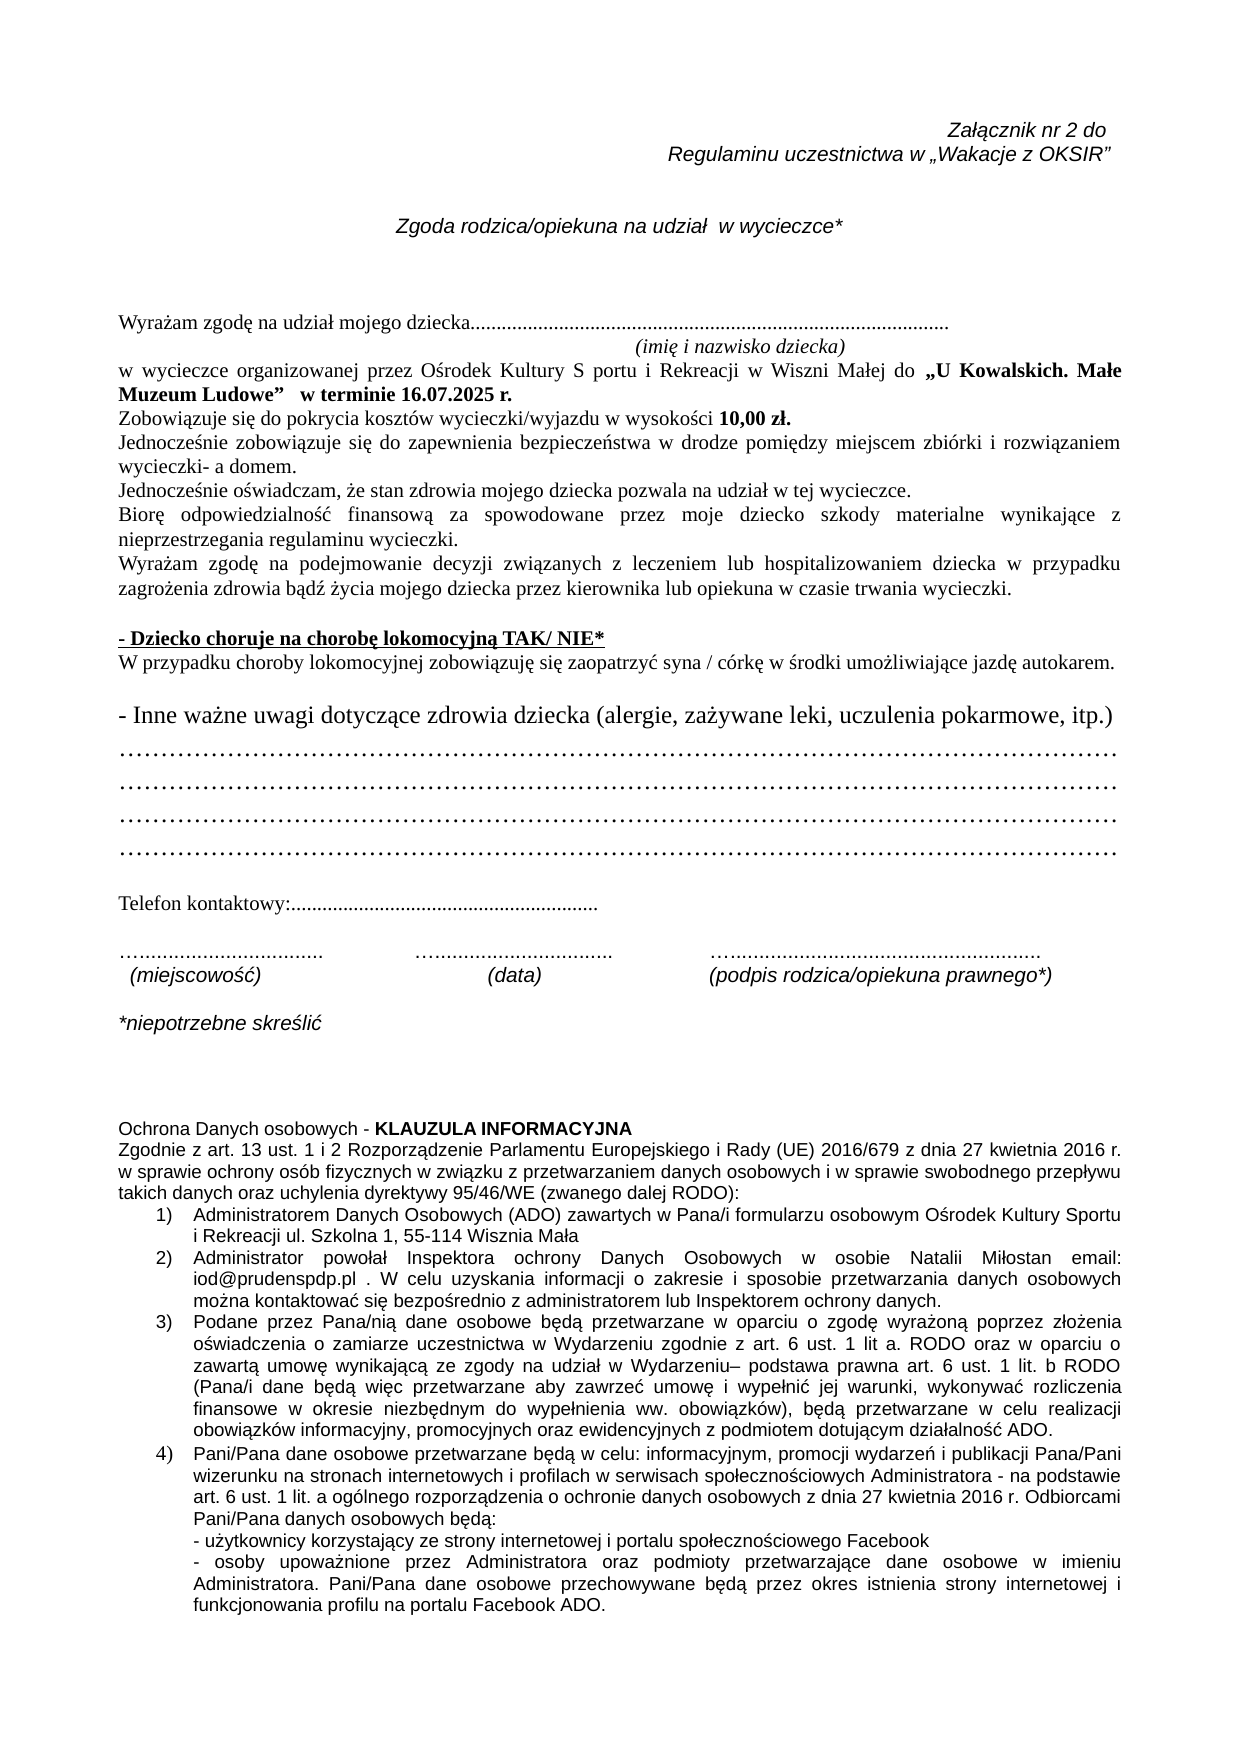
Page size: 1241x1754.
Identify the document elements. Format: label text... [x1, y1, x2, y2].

text …................................ …............................... …...................................................... [118, 938, 1122, 962]
list - Inne ważne uwagi dotyczące zdrowia dziecka (alergie, zażywane leki, uczulenia pokarmowe, itp.) ………………………………………………………………………………………………………………………………………………………………………………………………………………………………………………………………………………………………………………………………………………………………………………………………………………………………………… [118, 700, 1122, 861]
list Administratorem Danych Osobowych (ADO) zawartych w Pana/i formularzu osobowym Ośrodek Kultury Sportu i Rekreacji ul. Szkolna 1, 55-114 Wisznia Mała [156, 1203, 1122, 1247]
text Zobowiązuje się do pokrycia kosztów wycieczki/wyjazdu w wysokości 10,00 zł. [118, 406, 1122, 430]
text Zgoda rodzica/opiekuna na udział w wycieczce* [118, 214, 1122, 238]
list Pani/Pana dane osobowe przetwarzane będą w celu: informacyjnym, promocji wydarzeń i publikacji Pana/Pani wizerunku na stronach internetowych i profilach w serwisach społecznościowych Administratora - na podstawie art. 6 ust. 1 lit. a ogólnego rozporządzenia o ochronie danych osobowych z dnia 27 kwietnia 2016 r. Odbiorcami Pani/Pana danych osobowych będą: [156, 1441, 1122, 1529]
text (imię i nazwisko dziecka) [118, 334, 1122, 358]
text Jednocześnie zobowiązuje się do zapewnienia bezpieczeństwa w drodze pomiędzy miejscem zbiórki i rozwiązaniem wycieczki- a domem. [118, 430, 1122, 478]
text Wyrażam zgodę na udział mojego dziecka............................................................................................ [118, 310, 1122, 334]
text Załącznik nr 2 do Regulaminu uczestnictwa w „Wakacje z OKSIR” [118, 118, 1122, 166]
list Administrator powołał Inspektora ochrony Danych Osobowych w osobie Natalii Miłostan email: iod@prudenspdp.pl . W celu uzyskania informacji o zakresie i sposobie przetwarzania danych osobowych można kontaktować się bezpośrednio z administratorem lub Inspektorem ochrony danych. [156, 1247, 1122, 1311]
list Podane przez Pana/nią dane osobowe będą przetwarzane w oparciu o zgodę wyrażoną poprzez złożenia oświadczenia o zamiarze uczestnictwa w Wydarzeniu zgodnie z art. 6 ust. 1 lit a. RODO oraz w oparciu o zawartą umowę wynikającą ze zgody na udział w Wydarzeniu– podstawa prawna art. 6 ust. 1 lit. b RODO (Pana/i dane będą więc przetwarzane aby zawrzeć umowę i wypełnić jej warunki, wykonywać rozliczenia finansowe w okresie niezbędnym do wypełnienia ww. obowiązków), będą przetwarzane w celu realizacji obowiązków informacyjny, promocyjnych oraz ewidencyjnych z podmiotem dotującym działalność ADO. [156, 1311, 1122, 1441]
text Telefon kontaktowy:........................................................... [118, 891, 1122, 914]
text Jednocześnie oświadczam, że stan zdrowia mojego dziecka pozwala na udział w tej wycieczce. [118, 478, 1122, 502]
text Biorę odpowiedzialność finansową za spowodowane przez moje dziecko szkody materialne wynikające z nieprzestrzegania regulaminu wycieczki. [118, 502, 1122, 551]
text *niepotrzebne skreślić [118, 1010, 1122, 1034]
text Wyrażam zgodę na podejmowanie decyzji związanych z leczeniem lub hospitalizowaniem dziecka w przypadku zagrożenia zdrowia bądź życia mojego dziecka przez kierownika lub opiekuna w czasie trwania wycieczki. [118, 551, 1122, 600]
text Ochrona Danych osobowych - KLAUZULA INFORMACYJNA [118, 1109, 1122, 1139]
text W przypadku choroby lokomocyjnej zobowiązuję się zaopatrzyć syna / córkę w środki umożliwiające jazdę autokarem. [118, 650, 1122, 674]
text (miejscowość) (data) (podpis rodzica/opiekuna prawnego*) [118, 962, 1122, 986]
text Zgodnie z art. 13 ust. 1 i 2 Rozporządzenie Parlamentu Europejskiego i Rady (UE) 2016/679 z dnia 27 kwietnia 2016 r. w sprawie ochrony osób fizycznych w związku z przetwarzaniem danych osobowych i w sprawie swobodnego przepływu takich danych oraz uchylenia dyrektywy 95/46/WE (zwanego dalej RODO): [118, 1139, 1122, 1203]
text - Dziecko choruje na chorobę lokomocyjną TAK/ NIE* [118, 626, 1122, 650]
list - osoby upoważnione przez Administratora oraz podmioty przetwarzające dane osobowe w imieniu Administratora. Pani/Pana dane osobowe przechowywane będą przez okres istnienia strony internetowej i funkcjonowania profilu na portalu Facebook ADO. [156, 1551, 1122, 1616]
text w wycieczce organizowanej przez Ośrodek Kultury S portu i Rekreacji w Wiszni Małej do „U Kowalskich. Małe Muzeum Ludowe” w terminie 16.07.2025 r. [118, 358, 1122, 406]
list - użytkownicy korzystający ze strony internetowej i portalu społecznościowego Facebook [156, 1529, 1122, 1551]
